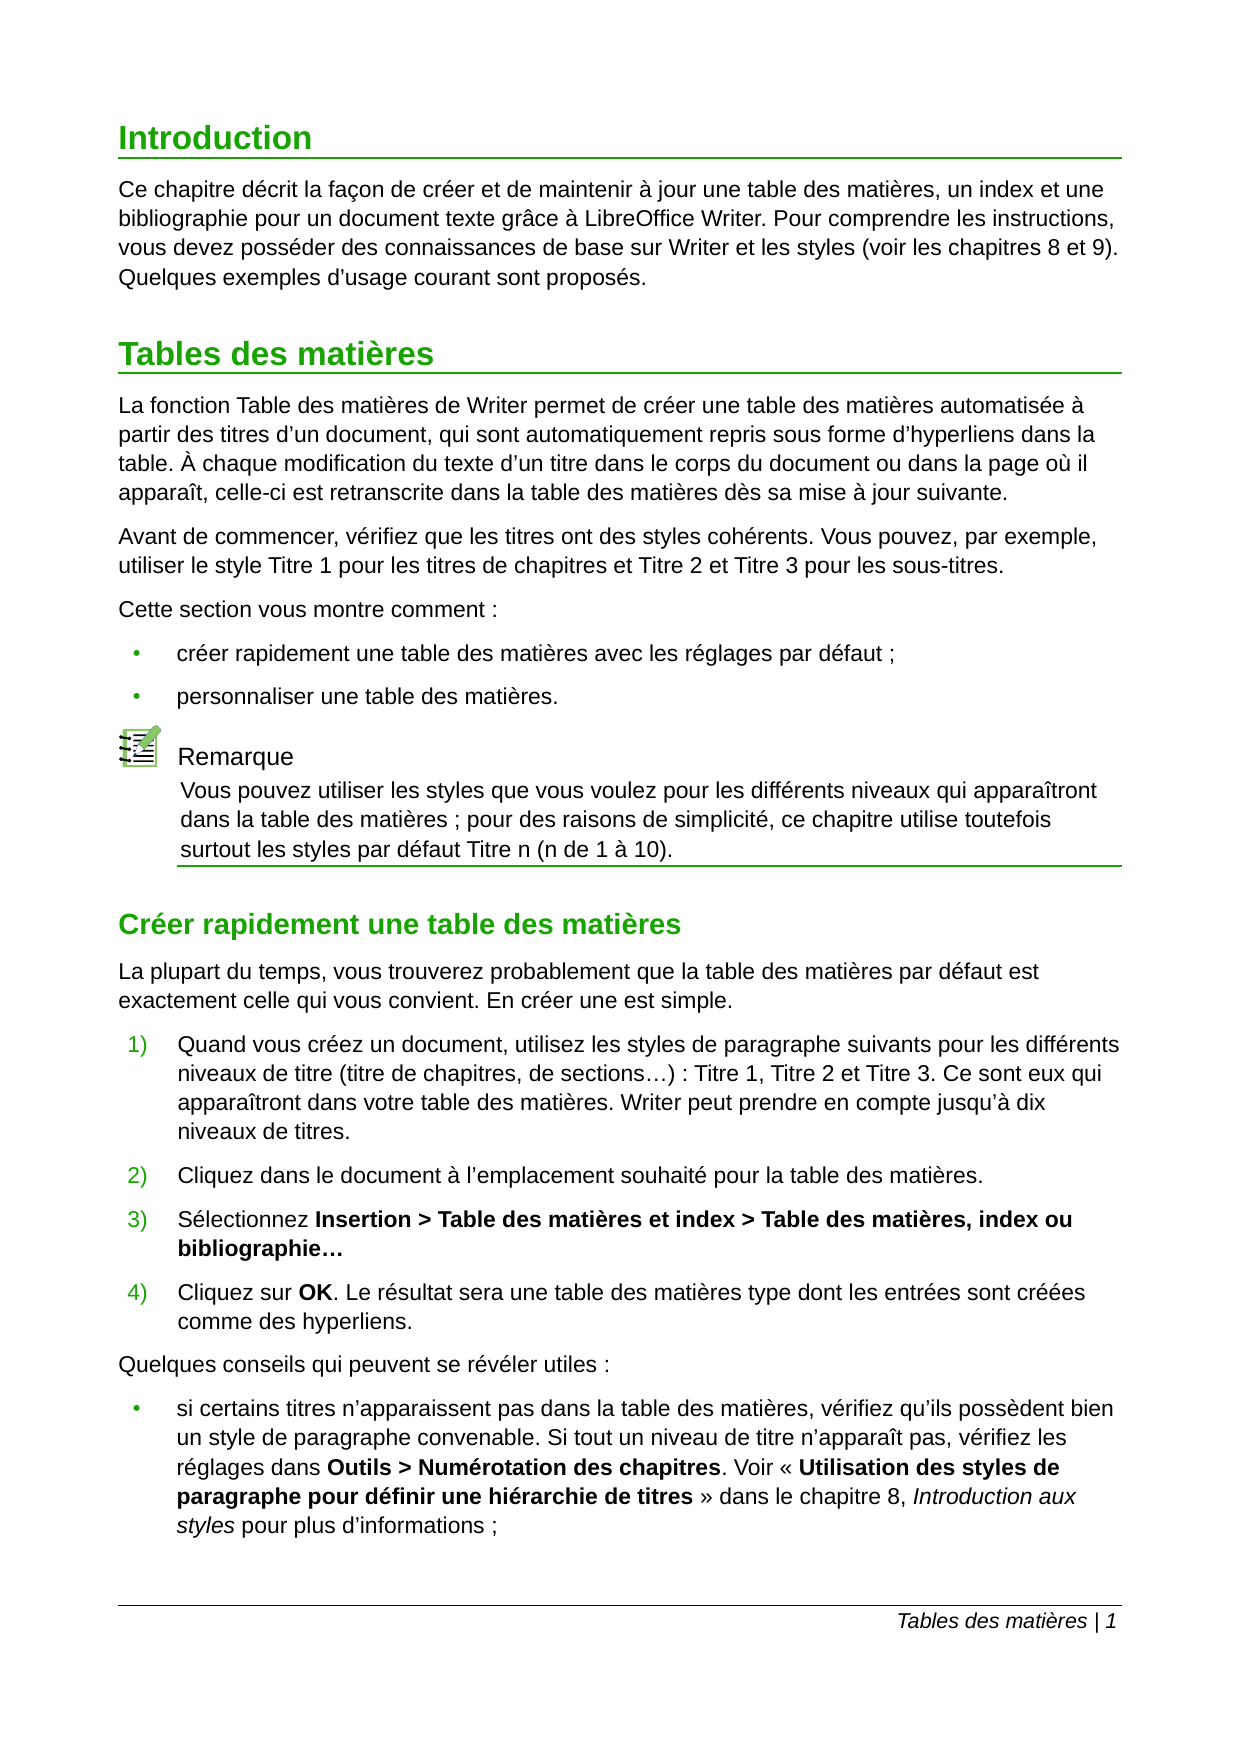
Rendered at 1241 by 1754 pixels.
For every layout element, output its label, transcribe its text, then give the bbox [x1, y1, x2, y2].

list Quand vous créez un document, utilisez les styles de paragraphe suivants pour les différents niveaux de titre (titre de chapitres, de sections…) : Titre 1, Titre 2 et Titre 3. Ce sont eux qui apparaîtront dans votre table des matières. Writer peut prendre en compte jusqu’à dix niveaux de titres. [148, 1028, 1122, 1144]
list Cliquez sur OK. Le résultat sera une table des matières type dont les entrées sont créées comme des hyperliens. [148, 1276, 1122, 1334]
list si certains titres n’apparaissent pas dans la table des matières, vérifiez qu’ils possèdent bien un style de paragraphe convenable. Si tout un niveau de titre n’apparaît pas, vérifiez les réglages dans Outils > Numérotation des chapitres. Voir « Utilisation des styles de paragraphe pour définir une hiérarchie de titres » dans le chapitre 8, Introduction aux styles pour plus d’informations ; [133, 1392, 1122, 1538]
text Ce chapitre décrit la façon de créer et de maintenir à jour une table des matières, un index et une bibliographie pour un document texte grâce à LibreOffice Writer. Pour comprendre les instructions, vous devez posséder des connaissances de base sur Writer et les styles (voir les chapitres 8 et 9). Quelques exemples d’usage courant sont proposés. [118, 173, 1122, 290]
text Avant de commencer, vérifiez que les titres ont des styles cohérents. Vous pouvez, par exemple, utiliser le style Titre 1 pour les titres de chapitres et Titre 2 et Titre 3 pour les sous-titres. [118, 520, 1122, 578]
list Remarque [118, 724, 1122, 771]
list Cliquez dans le document à l’emplacement souhaité pour la table des matières. [148, 1159, 1122, 1188]
subtitle Créer rapidement une table des matières [118, 911, 1122, 940]
subtitle Tables des matières [118, 334, 1122, 372]
subtitle Introduction [118, 118, 1122, 157]
text Vous pouvez utiliser les styles que vous voulez pour les différents niveaux qui apparaîtront dans la table des matières ; pour des raisons de simplicité, ce chapitre utilise toutefois surtout les styles par défaut Titre n (n de 1 à 10). [177, 771, 1122, 865]
text La fonction Table des matières de Writer permet de créer une table des matières automatisée à partir des titres d’un document, qui sont automatiquement repris sous forme d’hyperliens dans la table. À chaque modification du texte d’un titre dans le corps du document ou dans la page où il apparaît, celle-ci est retranscrite dans la table des matières dès sa mise à jour suivante. [118, 389, 1122, 505]
text La plupart du temps, vous trouverez probablement que la table des matières par défaut est exactement celle qui vous convient. En créer une est simple. [118, 955, 1122, 1013]
text Cette section vous montre comment : [118, 593, 1122, 622]
text Quelques conseils qui peuvent se révéler utiles : [118, 1348, 1122, 1378]
list personnaliser une table des matières. [133, 680, 1122, 709]
list créer rapidement une table des matières avec les réglages par défaut ; [133, 637, 1122, 666]
list Sélectionnez Insertion > Table des matières et index > Table des matières, index ou bibliographie… [148, 1203, 1122, 1261]
